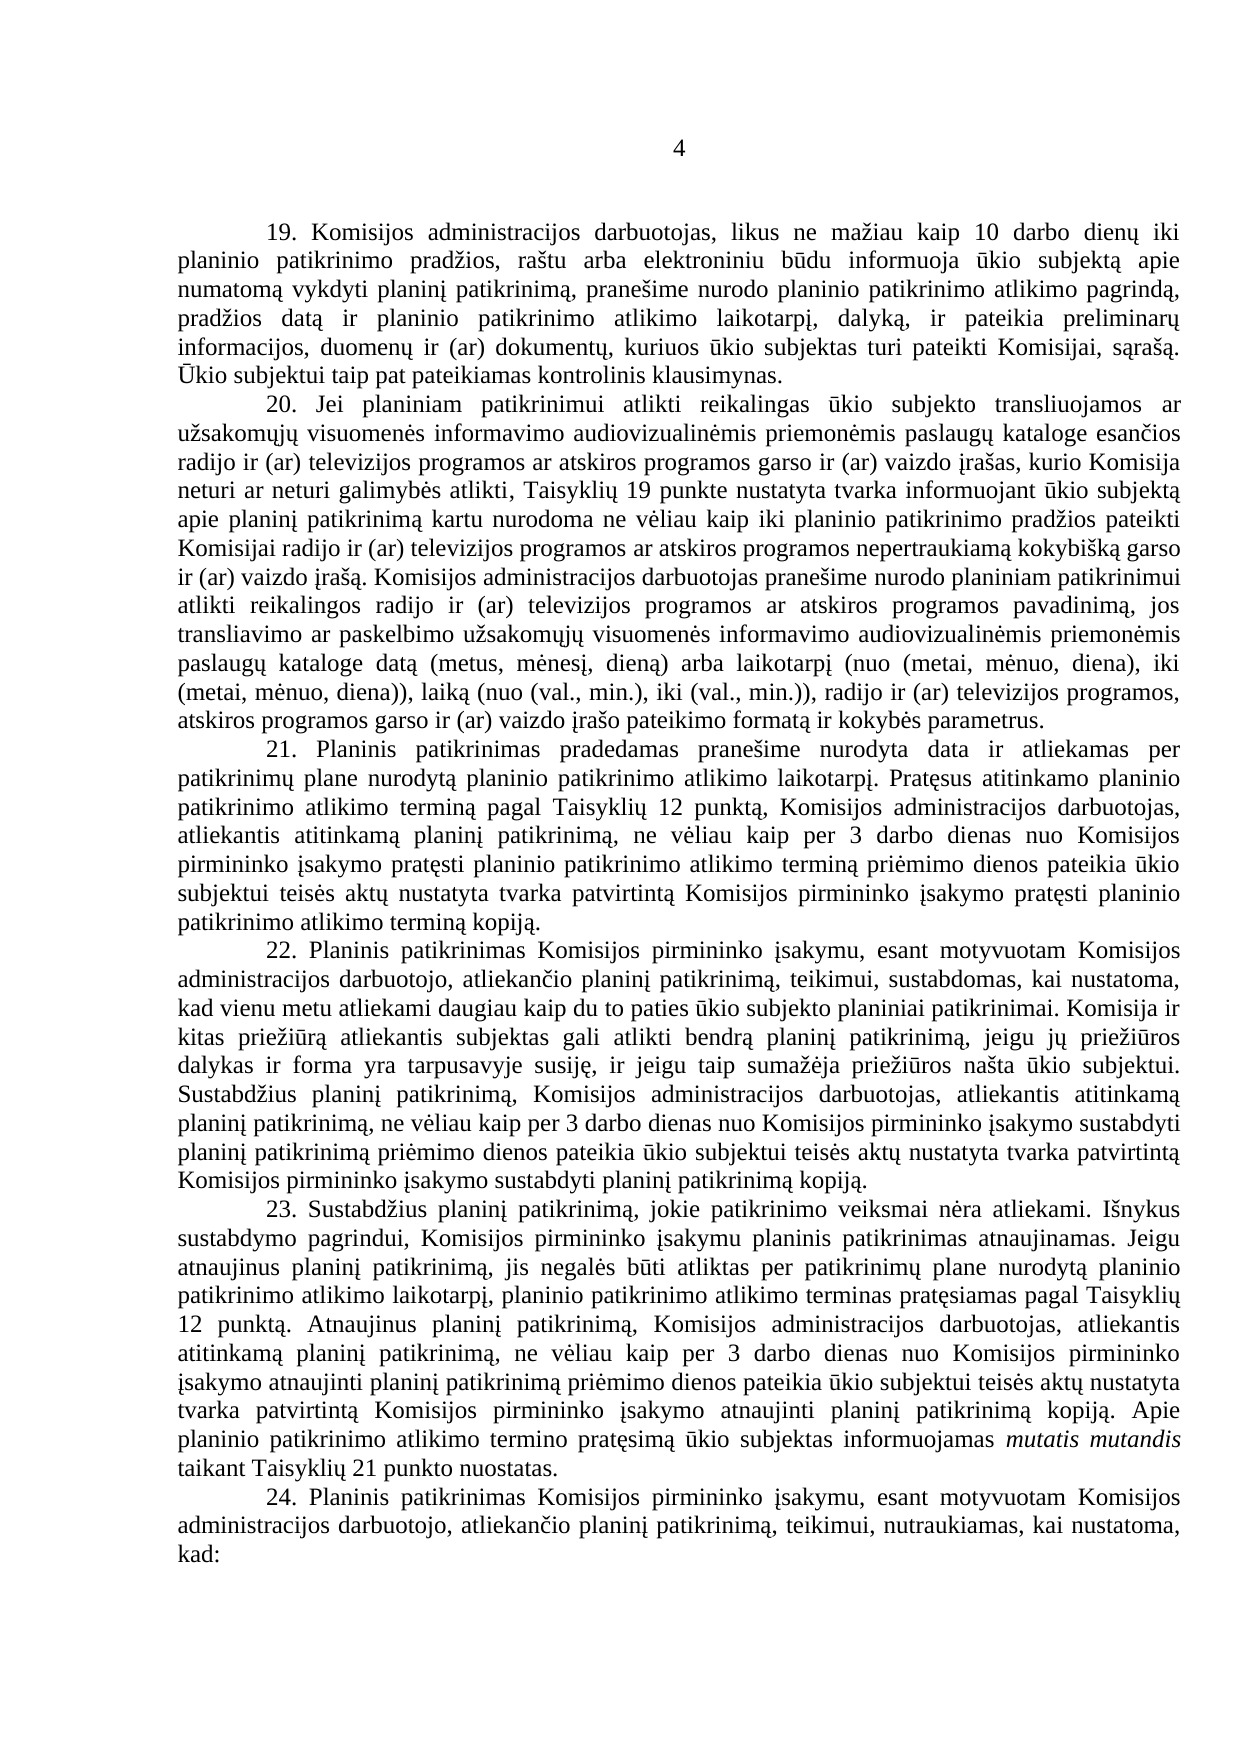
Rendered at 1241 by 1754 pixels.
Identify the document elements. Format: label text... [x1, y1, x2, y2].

text 21. Planinis patikrinimas pradedamas pranešime nurodyta data ir atliekamas per patikrinimų plane nurodytą planinio patikrinimo atlikimo laikotarpį. Pratęsus atitinkamo planinio patikrinimo atlikimo terminą pagal Taisyklių 12 punktą, Komisijos administracijos darbuotojas, atliekantis atitinkamą planinį patikrinimą, ne vėliau kaip per 3 darbo dienas nuo Komisijos pirmininko įsakymo pratęsti planinio patikrinimo atlikimo terminą priėmimo dienos pateikia ūkio subjektui teisės aktų nustatyta tvarka patvirtintą Komisijos pirmininko įsakymo pratęsti planinio patikrinimo atlikimo terminą kopiją. [177, 734, 1181, 936]
text 20. Jei planiniam patikrinimui atlikti reikalingas ūkio subjekto transliuojamos ar užsakomųjų visuomenės informavimo audiovizualinėmis priemonėmis paslaugų kataloge esančios radijo ir (ar) televizijos programos ar atskiros programos garso ir (ar) vaizdo įrašas, kurio Komisija neturi ar neturi galimybės atlikti, Taisyklių 19 punkte nustatyta tvarka informuojant ūkio subjektą apie planinį patikrinimą kartu nurodoma ne vėliau kaip iki planinio patikrinimo pradžios pateikti Komisijai radijo ir (ar) televizijos programos ar atskiros programos nepertraukiamą kokybišką garso ir (ar) vaizdo įrašą. Komisijos administracijos darbuotojas pranešime nurodo planiniam patikrinimui atlikti reikalingos radijo ir (ar) televizijos programos ar atskiros programos pavadinimą, jos transliavimo ar paskelbimo užsakomųjų visuomenės informavimo audiovizualinėmis priemonėmis paslaugų kataloge datą (metus, mėnesį, dieną) arba laikotarpį (nuo (metai, mėnuo, diena), iki (metai, mėnuo, diena)), laiką (nuo (val., min.), iki (val., min.)), radijo ir (ar) televizijos programos, atskiros programos garso ir (ar) vaizdo įrašo pateikimo formatą ir kokybės parametrus. [177, 389, 1181, 734]
text 19. Komisijos administracijos darbuotojas, likus ne mažiau kaip 10 darbo dienų iki planinio patikrinimo pradžios, raštu arba elektroniniu būdu informuoja ūkio subjektą apie numatomą vykdyti planinį patikrinimą, pranešime nurodo planinio patikrinimo atlikimo pagrindą, pradžios datą ir planinio patikrinimo atlikimo laikotarpį, dalyką, ir pateikia preliminarų informacijos, duomenų ir (ar) dokumentų, kuriuos ūkio subjektas turi pateikti Komisijai, sąrašą. Ūkio subjektui taip pat pateikiamas kontrolinis klausimynas. [177, 217, 1181, 389]
text 24. Planinis patikrinimas Komisijos pirmininko įsakymu, esant motyvuotam Komisijos administracijos darbuotojo, atliekančio planinį patikrinimą, teikimui, nutraukiamas, kai nustatoma, kad: [177, 1482, 1181, 1568]
text 22. Planinis patikrinimas Komisijos pirmininko įsakymu, esant motyvuotam Komisijos administracijos darbuotojo, atliekančio planinį patikrinimą, teikimui, sustabdomas, kai nustatoma, kad vienu metu atliekami daugiau kaip du to paties ūkio subjekto planiniai patikrinimai. Komisija ir kitas priežiūrą atliekantis subjektas gali atlikti bendrą planinį patikrinimą, jeigu jų priežiūros dalykas ir forma yra tarpusavyje susiję, ir jeigu taip sumažėja priežiūros našta ūkio subjektui. Sustabdžius planinį patikrinimą, Komisijos administracijos darbuotojas, atliekantis atitinkamą planinį patikrinimą, ne vėliau kaip per 3 darbo dienas nuo Komisijos pirmininko įsakymo sustabdyti planinį patikrinimą priėmimo dienos pateikia ūkio subjektui teisės aktų nustatyta tvarka patvirtintą Komisijos pirmininko įsakymo sustabdyti planinį patikrinimą kopiją. [177, 936, 1181, 1194]
text 23. Sustabdžius planinį patikrinimą, jokie patikrinimo veiksmai nėra atliekami. Išnykus sustabdymo pagrindui, Komisijos pirmininko įsakymu planinis patikrinimas atnaujinamas. Jeigu atnaujinus planinį patikrinimą, jis negalės būti atliktas per patikrinimų plane nurodytą planinio patikrinimo atlikimo laikotarpį, planinio patikrinimo atlikimo terminas pratęsiamas pagal Taisyklių 12 punktą. Atnaujinus planinį patikrinimą, Komisijos administracijos darbuotojas, atliekantis atitinkamą planinį patikrinimą, ne vėliau kaip per 3 darbo dienas nuo Komisijos pirmininko įsakymo atnaujinti planinį patikrinimą priėmimo dienos pateikia ūkio subjektui teisės aktų nustatyta tvarka patvirtintą Komisijos pirmininko įsakymo atnaujinti planinį patikrinimą kopiją. Apie planinio patikrinimo atlikimo termino pratęsimą ūkio subjektas informuojamas mutatis mutandis taikant Taisyklių 21 punkto nuostatas. [177, 1194, 1181, 1482]
